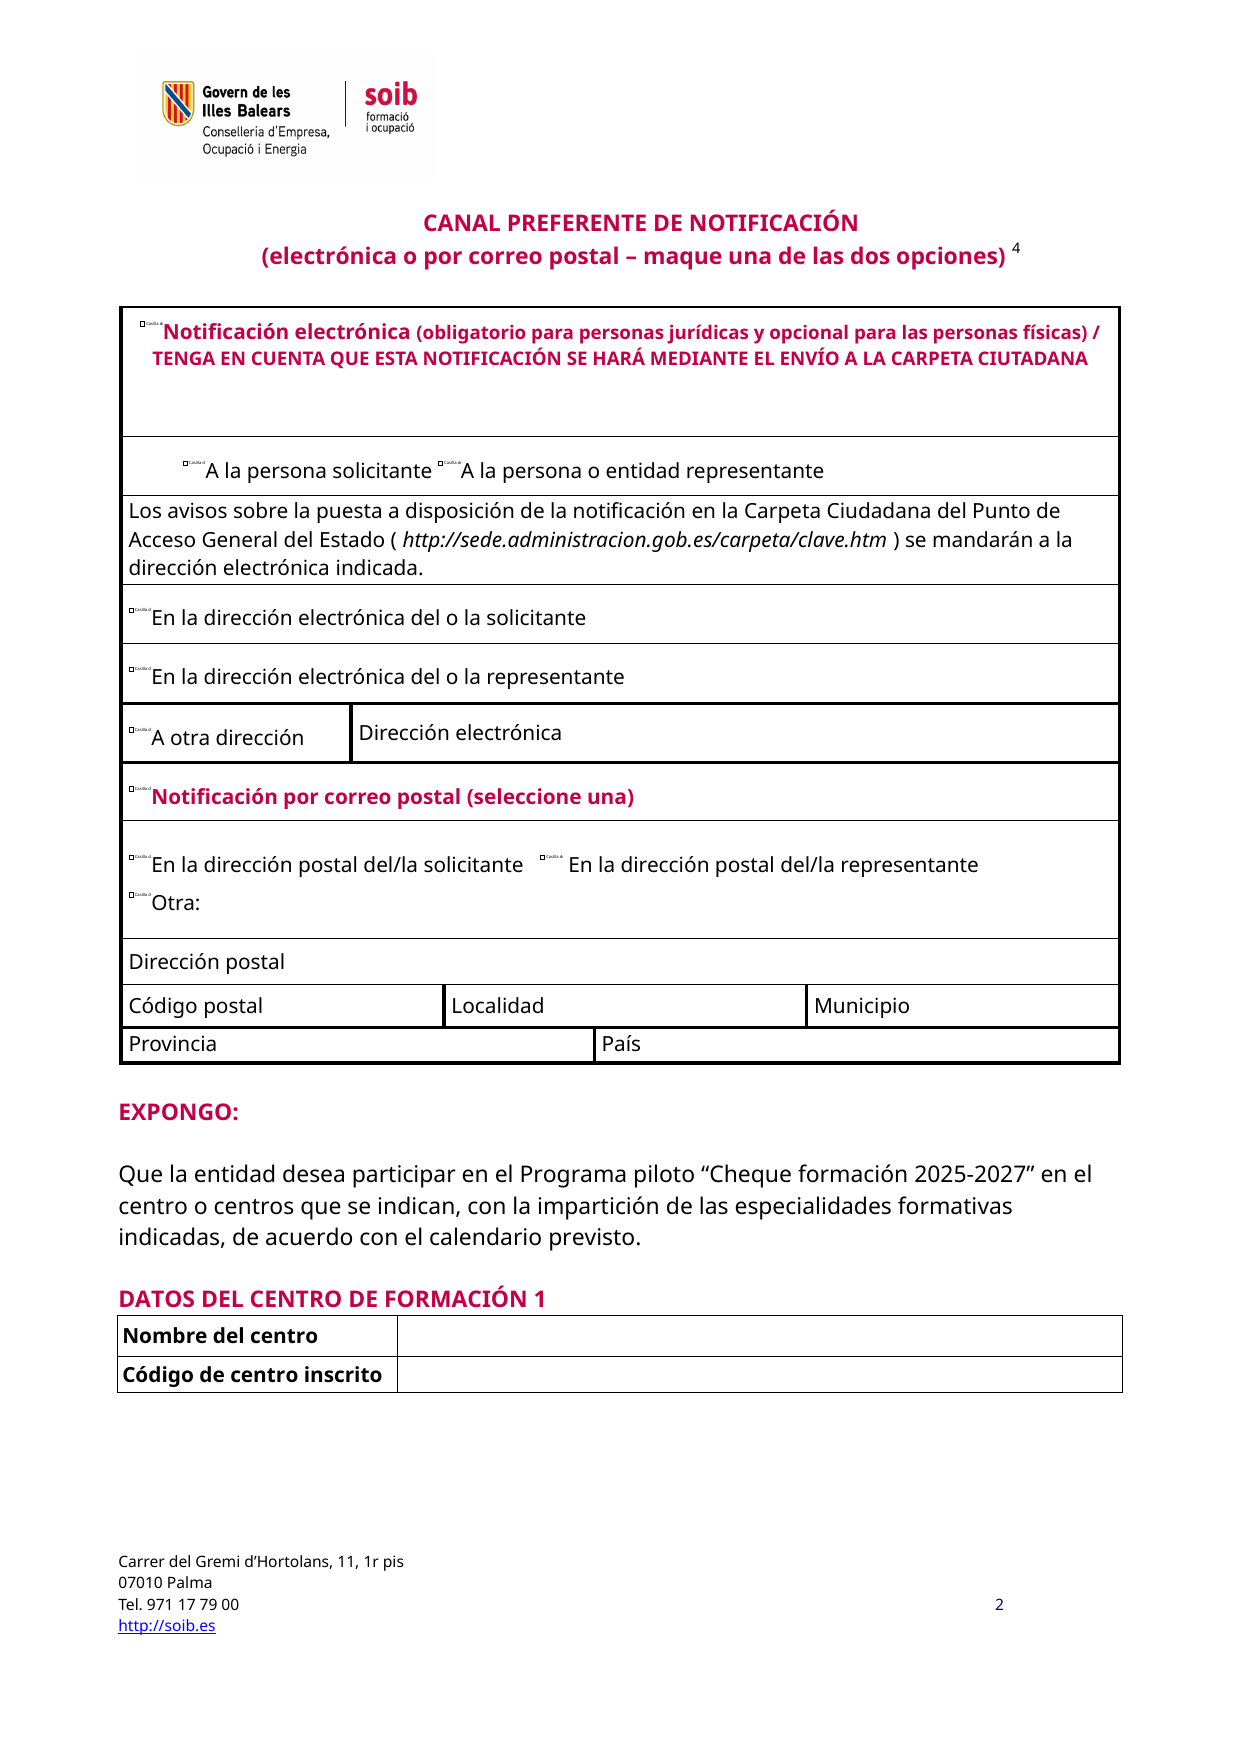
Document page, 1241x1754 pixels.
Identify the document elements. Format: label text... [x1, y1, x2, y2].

table_cell Localidad [446, 985, 805, 1026]
table_cell [398, 1357, 1122, 1392]
table_cell Dirección electrónica [353, 705, 1118, 761]
text DATOS DEL CENTRO DE FORMACIÓN 1 [118, 1283, 1122, 1314]
text (electrónica o por correo postal – maque una de las dos opciones) 4 [159, 238, 1122, 272]
text EXPONGO: [118, 1096, 1122, 1127]
table_cell Provincia [123, 1029, 593, 1061]
text Que la entidad desea participar en el Programa piloto “Cheque formación 2025-2027” en el centro o centros que se indican, con la impartición de las especialidades formativas indicadas, de acuerdo con el calendario previsto. [118, 1158, 1122, 1252]
table_cell País [596, 1029, 1118, 1061]
table_cell Municipio [808, 985, 1118, 1026]
table_cell Código de centro inscrito [118, 1357, 397, 1392]
table_cell En la dirección electrónica del o la solicitante [123, 585, 1118, 642]
table_cell En la dirección postal del/la solicitante En la dirección postal del/la representante Otra: [123, 821, 1118, 937]
table_header [398, 1316, 1122, 1356]
table_header Notificación electrónica (obligatorio para personas jurídicas y opcional para las personas físicas) / TENGA EN CUENTA QUE ESTA NOTIFICACIÓN SE HARÁ MEDIANTE EL ENVÍO A LA CARPETA CIUTADANA [123, 308, 1118, 436]
table_header Nombre del centro [118, 1316, 397, 1356]
table_cell Notificación por correo postal (seleccione una) [123, 764, 1118, 820]
table_cell A otra dirección [123, 705, 349, 761]
table_cell Los avisos sobre la puesta a disposición de la notificación en la Carpeta Ciudadana del Punto de Acceso General del Estado ( http://sede.administracion.gob.es/carpeta/clave.htm ) se mandarán a la dirección electrónica indicada. (seleccione una): [123, 496, 1118, 583]
table_cell Dirección postal [123, 939, 1118, 984]
table_cell En la dirección electrónica del o la representante [123, 644, 1118, 702]
picture [136, 54, 436, 179]
table_cell A la persona solicitante A la persona o entidad representante [123, 437, 1118, 495]
table_cell Código postal [123, 985, 442, 1026]
text CANAL PREFERENTE DE NOTIFICACIÓN [159, 207, 1122, 238]
